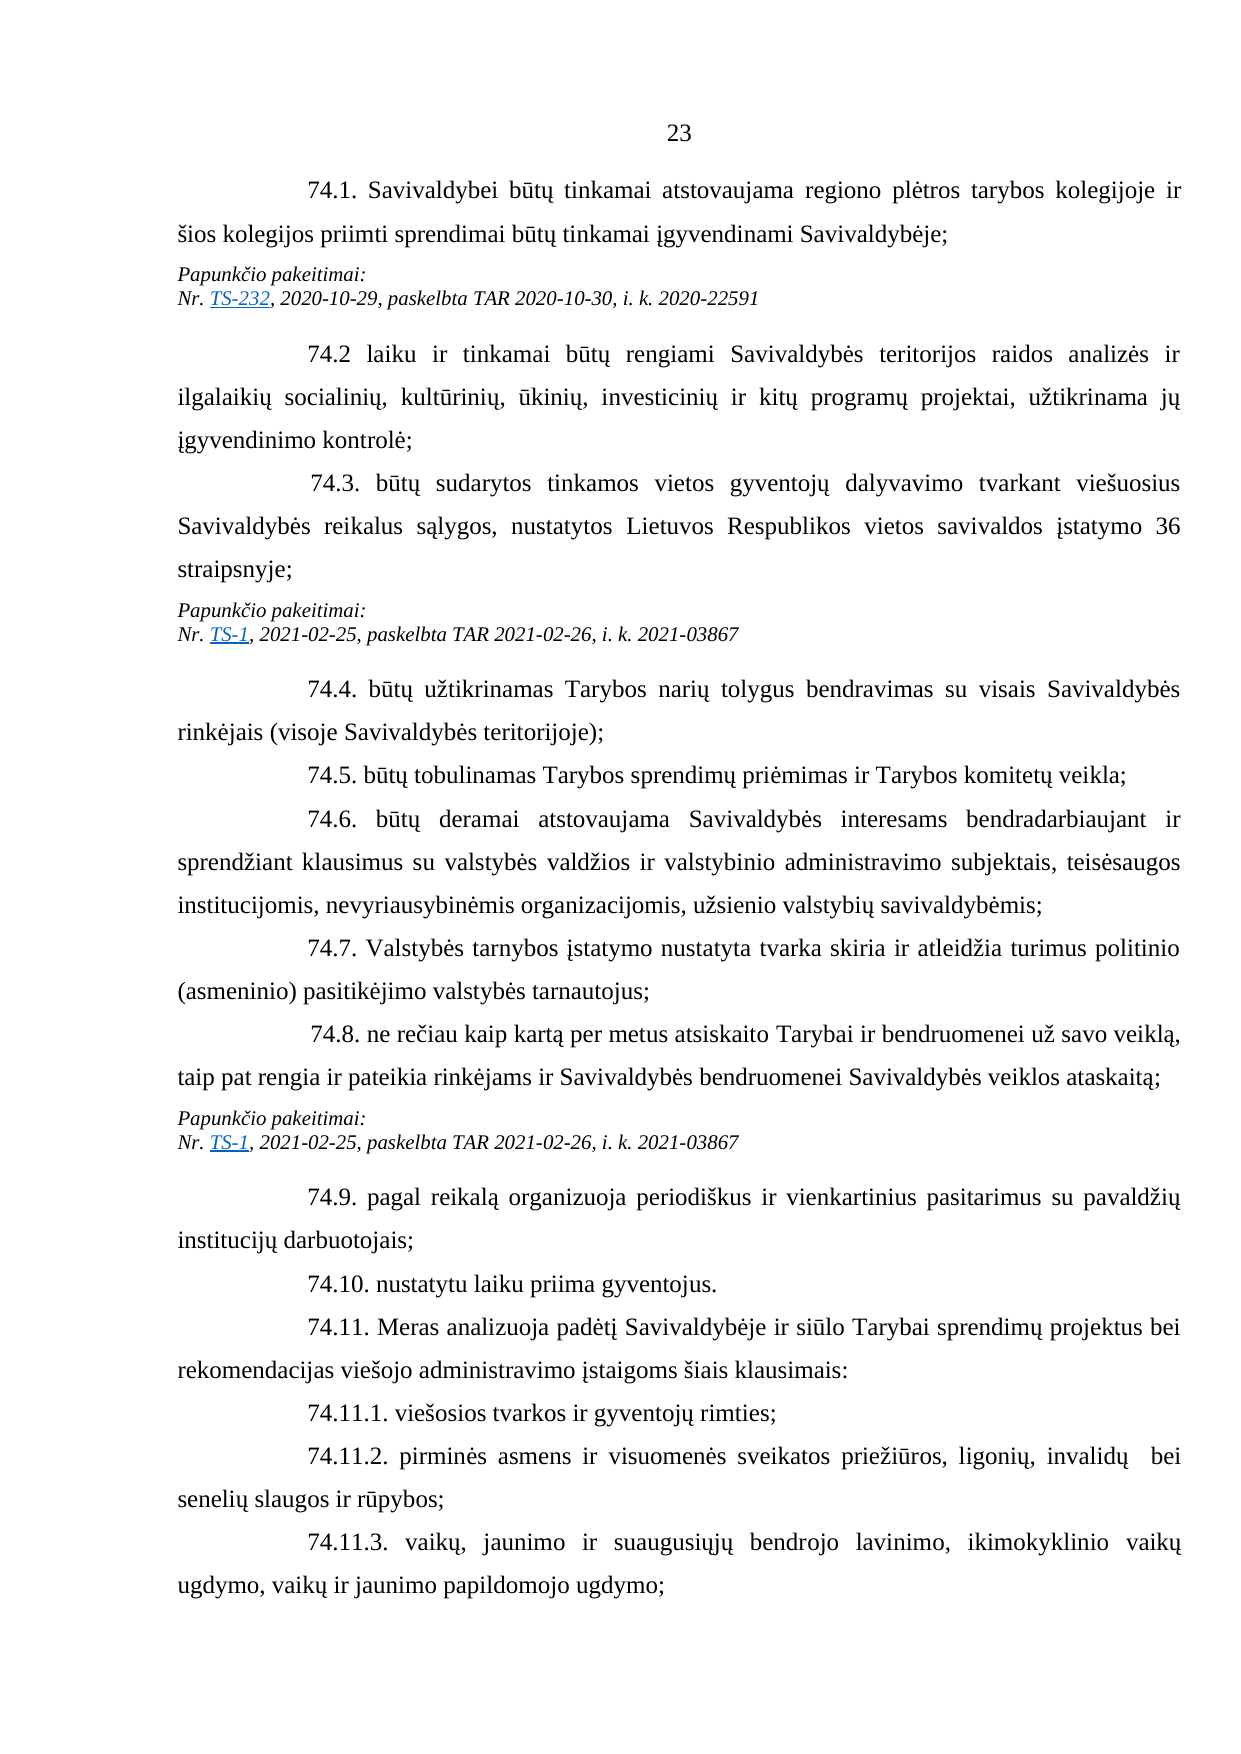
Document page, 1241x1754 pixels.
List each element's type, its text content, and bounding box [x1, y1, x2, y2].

text 74.9. pagal reikalą organizuoja periodiškus ir vienkartinius pasitarimus su pavaldžių institucijų darbuotojais; [177, 1182, 1181, 1254]
text 74.8. ne rečiau kaip kartą per metus atsiskaito Tarybai ir bendruomenei už savo veiklą, taip pat rengia ir pateikia rinkėjams ir Savivaldybės bendruomenei Savivaldybės veiklos ataskaitą; [177, 1019, 1181, 1091]
text 74.2 laiku ir tinkamai būtų rengiami Savivaldybės teritorijos raidos analizės ir ilgalaikių socialinių, kultūrinių, ūkinių, investicinių ir kitų programų projektai, užtikrinama jų įgyvendinimo kontrolė; [177, 339, 1181, 454]
text Nr. TS-1, 2021-02-25, paskelbta TAR 2021-02-26, i. k. 2021-03867 [177, 1130, 1181, 1154]
text 74.10. nustatytu laiku priima gyventojus. [177, 1269, 1181, 1297]
text 74.11.2. pirminės asmens ir visuomenės sveikatos priežiūros, ligonių, invalidų bei senelių slaugos ir rūpybos; [177, 1441, 1181, 1513]
text Papunkčio pakeitimai: [177, 262, 1181, 286]
text 74.3. būtų sudarytos tinkamos vietos gyventojų dalyvavimo tvarkant viešuosius Savivaldybės reikalus sąlygos, nustatytos Lietuvos Respublikos vietos savivaldos įstatymo 36 straipsnyje; [177, 468, 1181, 583]
text 74.11.3. vaikų, jaunimo ir suaugusiųjų bendrojo lavinimo, ikimokyklinio vaikų ugdymo, vaikų ir jaunimo papildomojo ugdymo; [177, 1527, 1181, 1599]
text 74.1. Savivaldybei būtų tinkamai atstovaujama regiono plėtros tarybos kolegijoje ir šios kolegijos priimti sprendimai būtų tinkamai įgyvendinami Savivaldybėje; [177, 176, 1181, 247]
text 74.11.1. viešosios tvarkos ir gyventojų rimties; [177, 1398, 1181, 1427]
text 74.5. būtų tobulinamas Tarybos sprendimų priėmimas ir Tarybos komitetų veikla; [177, 761, 1181, 789]
text Nr. TS-232, 2020-10-29, paskelbta TAR 2020-10-30, i. k. 2020-22591 [177, 286, 1181, 310]
text 74.4. būtų užtikrinamas Tarybos narių tolygus bendravimas su visais Savivaldybės rinkėjais (visoje Savivaldybės teritorijoje); [177, 674, 1181, 746]
text 74.6. būtų deramai atstovaujama Savivaldybės interesams bendradarbiaujant ir sprendžiant klausimus su valstybės valdžios ir valstybinio administravimo subjektais, teisėsaugos institucijomis, nevyriausybinėmis organizacijomis, užsienio valstybių savivaldybėmis; [177, 804, 1181, 919]
text 74.11. Meras analizuoja padėtį Savivaldybėje ir siūlo Tarybai sprendimų projektus bei rekomendacijas viešojo administravimo įstaigoms šiais klausimais: [177, 1312, 1181, 1384]
text Papunkčio pakeitimai: [177, 1106, 1181, 1130]
text Nr. TS-1, 2021-02-25, paskelbta TAR 2021-02-26, i. k. 2021-03867 [177, 622, 1181, 646]
text Papunkčio pakeitimai: [177, 597, 1181, 622]
text 74.7. Valstybės tarnybos įstatymo nustatyta tvarka skiria ir atleidžia turimus politinio (asmeninio) pasitikėjimo valstybės tarnautojus; [177, 933, 1181, 1005]
